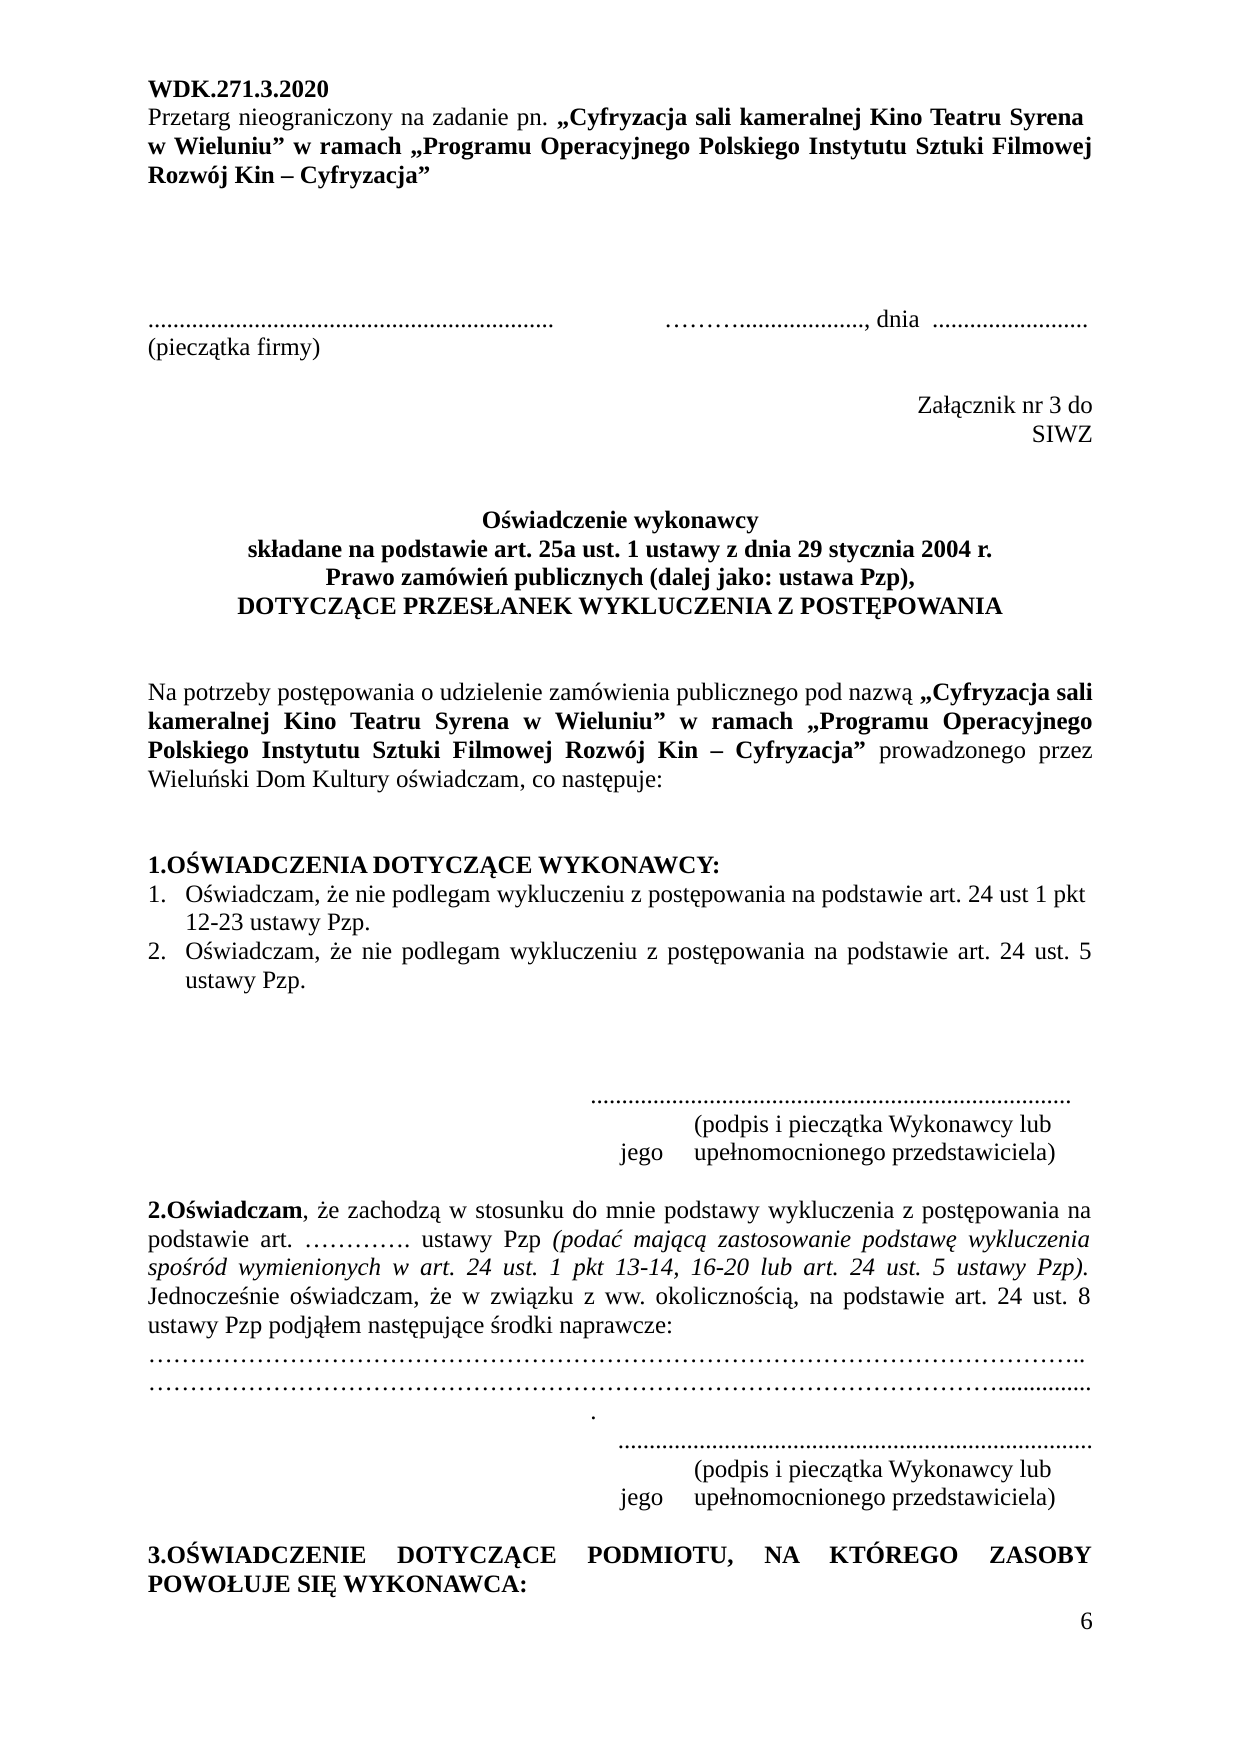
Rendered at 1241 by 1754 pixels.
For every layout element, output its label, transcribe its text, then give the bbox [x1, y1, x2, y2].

text Oświadczenie wykonawcy [148, 505, 1093, 534]
text 1.OŚWIADCZENIA DOTYCZĄCE WYKONAWCY: [148, 850, 1093, 879]
text WDK.271.3.2020 [148, 74, 1093, 102]
text (pieczątka firmy) [148, 332, 1093, 361]
text Załącznik nr 3 do SIWZ [148, 390, 1093, 447]
text (podpis i pieczątka Wykonawcy lub jego upełnomocnionego przedstawiciela) [620, 1109, 1093, 1166]
text DOTYCZĄCE PRZESŁANEK WYKLUCZENIA Z POSTĘPOWANIA [148, 591, 1093, 620]
text składane na podstawie art. 25a ust. 1 ustawy z dnia 29 stycznia 2004 r. [148, 534, 1093, 562]
text ................................................................. ………...................., dnia ......................... [148, 304, 1093, 332]
list Oświadczam, że nie podlegam wykluczeniu z postępowania na podstawie art. 24 ust. 5 ustawy Pzp. [148, 936, 1093, 994]
list Oświadczam, że nie podlegam wykluczeniu z postępowania na podstawie art. 24 ust 1 pkt 12-23 ustawy Pzp. [148, 879, 1093, 936]
text 2.Oświadczam, że zachodzą w stosunku do mnie podstawy wykluczenia z postępowania na podstawie art. …………. ustawy Pzp (podać mającą zastosowanie podstawę wykluczenia spośród wymienionych w art. 24 ust. 1 pkt 13-14, 16-20 lub art. 24 ust. 5 ustawy Pzp). Jednocześnie oświadczam, że w związku z ww. okolicznością, na podstawie art. 24 ust. 8 ustawy Pzp podjąłem następujące środki naprawcze: [148, 1195, 1093, 1339]
text 3.OŚWIADCZENIE DOTYCZĄCE PODMIOTU, NA KTÓREGO ZASOBY POWOŁUJE SIĘ WYKONAWCA: [148, 1540, 1093, 1597]
text ............................................................................ [148, 1425, 1093, 1454]
text Prawo zamówień publicznych (dalej jako: ustawa Pzp), [148, 562, 1093, 591]
text ………………………………………………………………………………………………….. [148, 1339, 1093, 1367]
text . [148, 1396, 1093, 1425]
text …………………………………………………………………………………………............... [148, 1367, 1093, 1396]
text (podpis i pieczątka Wykonawcy lub jego upełnomocnionego przedstawiciela) [620, 1454, 1093, 1511]
text Przetarg nieograniczony na zadanie pn. „Cyfryzacja sali kameralnej Kino Teatru Syrena w Wieluniu” w ramach „Programu Operacyjnego Polskiego Instytutu Sztuki Filmowej Rozwój Kin – Cyfryzacja” [148, 102, 1093, 189]
text ............................................................................. [148, 1080, 1093, 1109]
text Na potrzeby postępowania o udzielenie zamówienia publicznego pod nazwą „Cyfryzacja sali kameralnej Kino Teatru Syrena w Wieluniu” w ramach „Programu Operacyjnego Polskiego Instytutu Sztuki Filmowej Rozwój Kin – Cyfryzacja” prowadzonego przez Wieluński Dom Kultury oświadczam, co następuje: [148, 677, 1093, 792]
